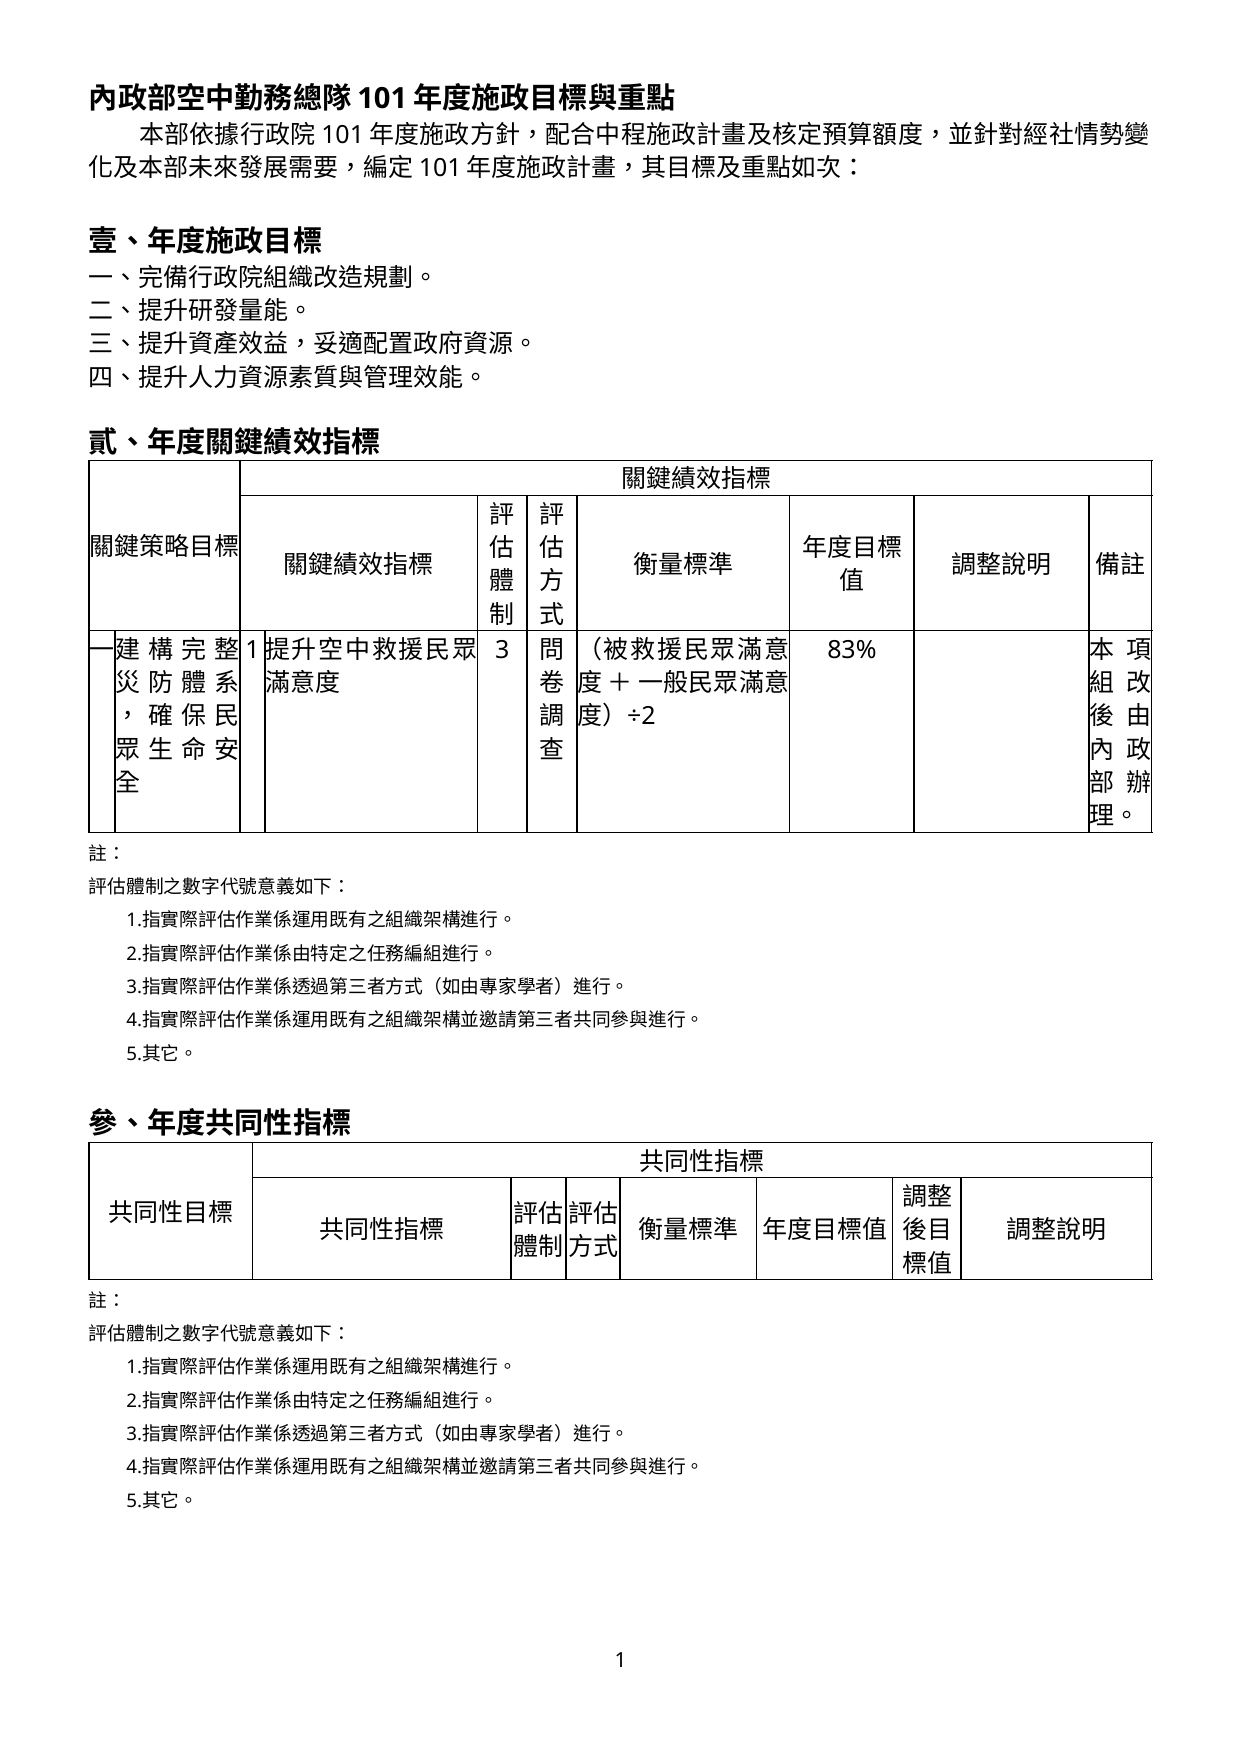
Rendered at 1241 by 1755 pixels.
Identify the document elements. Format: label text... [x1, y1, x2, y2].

text 壹、年度施政目標 [89, 218, 1152, 259]
table_cell 調整說明 [962, 1178, 1151, 1279]
text 本部依據行政院101年度施政方針，配合中程施政計畫及核定預算額度，並針對經社情勢變化及本部未來發展需要，編定101年度施政計畫，其目標及重點如次： [89, 117, 1152, 183]
text 參、年度共同性指標 [89, 1100, 1152, 1142]
text 4.指實際評估作業係運用既有之組織架構並邀請第三者共同參與進行。 [89, 1000, 1152, 1033]
table_cell 本項組改後由內政部辦理。 [1090, 631, 1151, 831]
table_cell 1 [241, 631, 264, 831]
table_cell 一 [90, 631, 114, 831]
table_header 共同性目標 [90, 1143, 252, 1279]
table_header 共同性指標 [253, 1143, 1151, 1177]
text 四、提升人力資源素質與管理效能。 [89, 359, 1152, 393]
table_cell 提升空中救援民眾滿意度 [266, 631, 477, 831]
table_cell 衡量標準 [621, 1178, 756, 1279]
table_cell [915, 631, 1088, 831]
table_cell 83% [790, 631, 913, 831]
table_cell 3 [478, 631, 526, 831]
text 評估體制之數字代號意義如下： [89, 1314, 1152, 1347]
table_cell 年度目標值 [757, 1178, 892, 1279]
table_cell 調整後目標值 [893, 1178, 960, 1279]
text 3.指實際評估作業係透過第三者方式（如由專家學者）進行。 [89, 1414, 1152, 1447]
text 5.其它。 [89, 1033, 1152, 1067]
text 評估體制之數字代號意義如下： [89, 867, 1152, 900]
table_cell 問卷調查 [528, 631, 576, 831]
text 5.其它。 [89, 1480, 1152, 1514]
text 1.指實際評估作業係運用既有之組織架構進行。 [89, 900, 1152, 933]
text 註： [89, 833, 1152, 867]
table_header 關鍵績效指標 [241, 461, 1151, 494]
table_cell 評估 方式 [567, 1178, 619, 1279]
table_header 關鍵策略目標 [90, 461, 239, 630]
table_cell 評估 方式 [528, 496, 576, 630]
table_cell 備註 [1090, 496, 1151, 630]
table_cell 衡量標準 [578, 496, 789, 630]
table_cell 評估 體制 [512, 1178, 565, 1279]
table_cell 調整說明 [915, 496, 1088, 630]
text 4.指實際評估作業係運用既有之組織架構並邀請第三者共同參與進行。 [89, 1447, 1152, 1480]
table_cell （被救援民眾滿意度 ＋ 一般民眾滿意度）÷2 [578, 631, 789, 831]
text 註： [89, 1280, 1152, 1314]
table_cell 關鍵績效指標 [241, 496, 477, 630]
text 2.指實際評估作業係由特定之任務編組進行。 [89, 933, 1152, 967]
text 二、提升研發量能。 [89, 293, 1152, 326]
text 3.指實際評估作業係透過第三者方式（如由專家學者）進行。 [89, 967, 1152, 1000]
table_cell 共同性指標 [253, 1178, 510, 1279]
table_cell 年度目標值 [790, 496, 913, 630]
text 2.指實際評估作業係由特定之任務編組進行。 [89, 1380, 1152, 1414]
text 1.指實際評估作業係運用既有之組織架構進行。 [89, 1347, 1152, 1380]
text 內政部空中勤務總隊101年度施政目標與重點 [89, 75, 1152, 117]
text 一、完備行政院組織改造規劃。 [89, 259, 1152, 293]
table_cell 評估 體制 [478, 496, 526, 630]
text 貳、年度關鍵績效指標 [89, 426, 1152, 459]
table_cell 建構完整災防體系，確保民眾生命安全 [116, 631, 239, 831]
text 三、提升資產效益，妥適配置政府資源。 [89, 326, 1152, 359]
